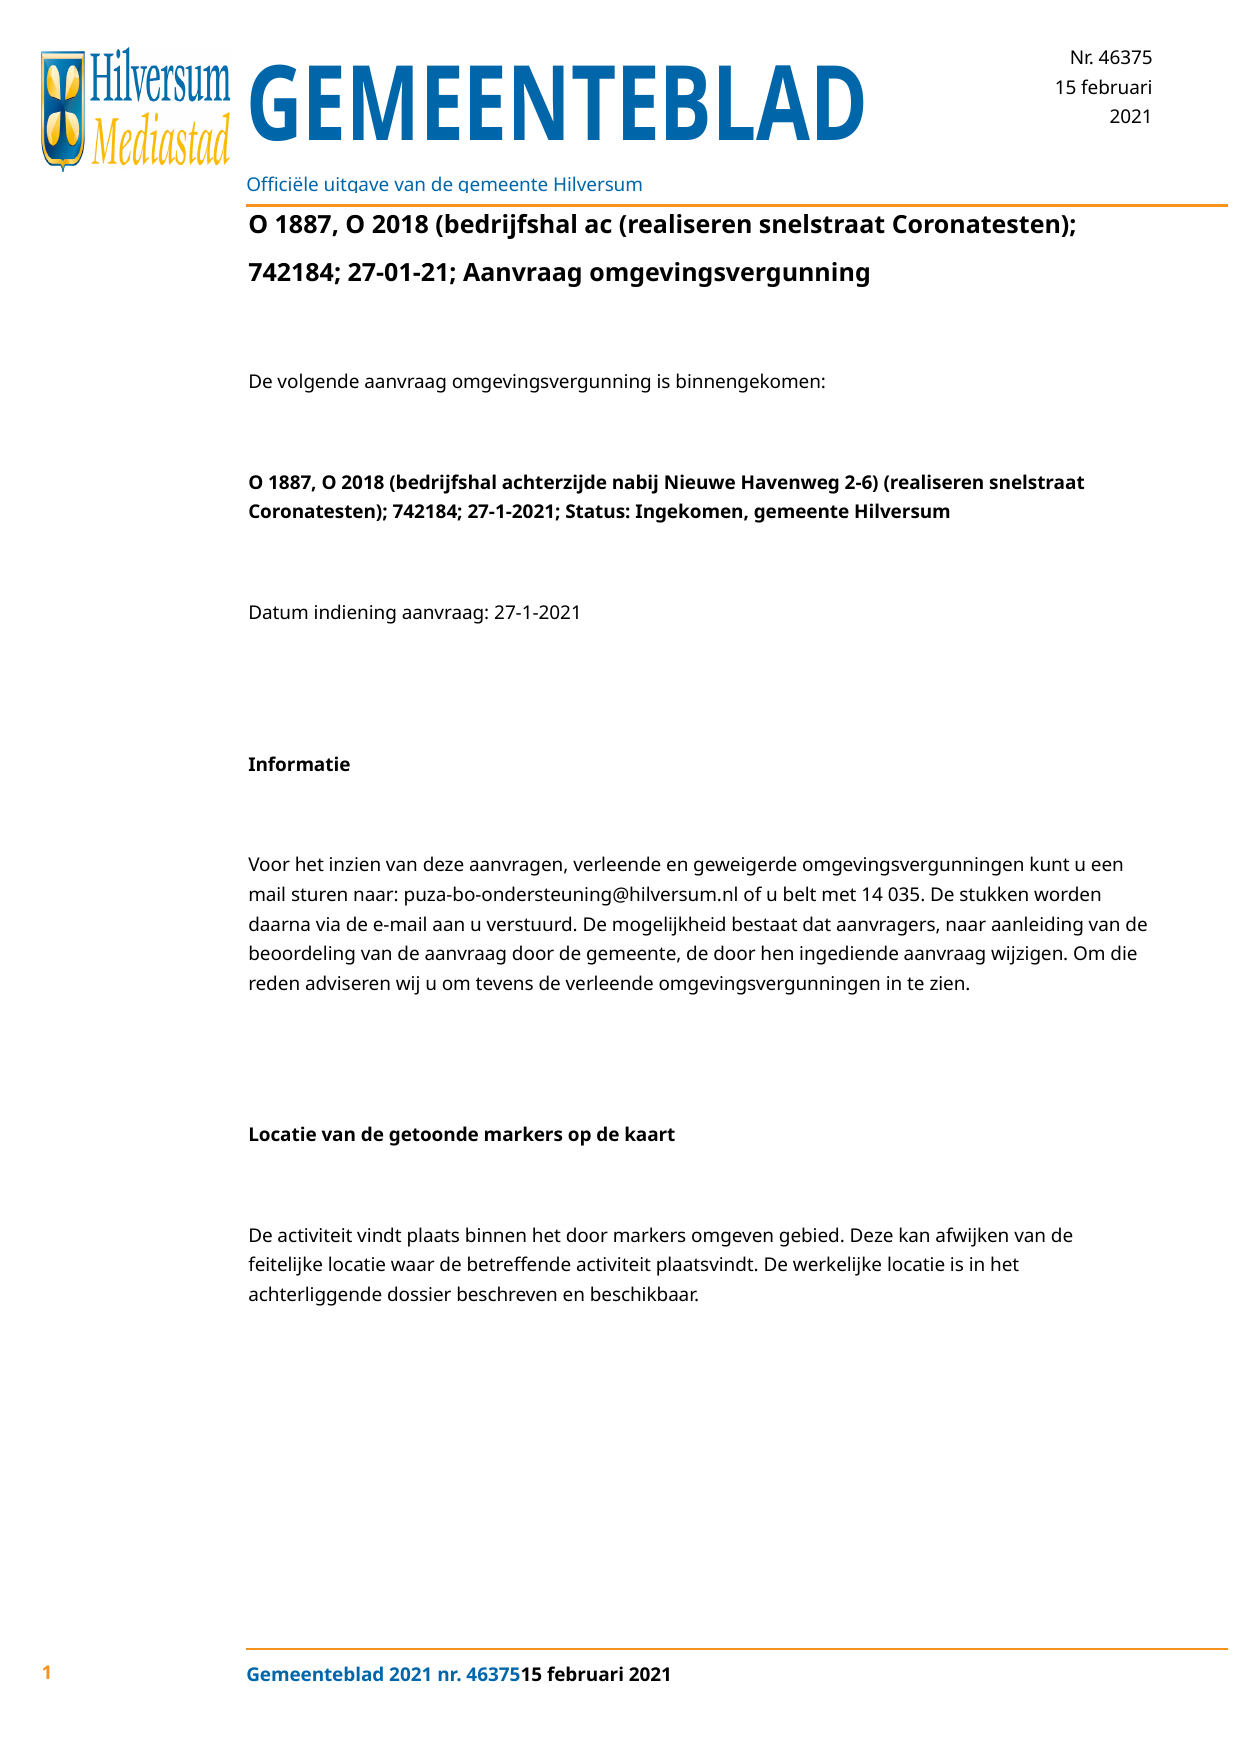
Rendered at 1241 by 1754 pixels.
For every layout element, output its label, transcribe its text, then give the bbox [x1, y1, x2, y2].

text Informatie [248, 751, 1152, 777]
text De volgende aanvraag omgevingsvergunning is binnengekomen: [248, 368, 1152, 394]
text Locatie van de getoonde markers op de kaart [248, 1121, 1152, 1147]
picture [41, 47, 231, 172]
text Voor het inzien van deze aanvragen, verleende en geweigerde omgevingsvergunningen kunt u een mail sturen naar: puza-bo-ondersteuning@hilversum.nl of u belt met 14 035. De stukken worden daarna via de e-mail aan u verstuurd. De mogelijkheid bestaat dat aanvragers, naar aanleiding van de beoordeling van de aanvraag door de gemeente, de door hen ingediende aanvraag wijzigen. Om die reden adviseren wij u om tevens de verleende omgevingsvergunningen in te zien. [248, 852, 1152, 996]
text Datum indiening aanvraag: 27-1-2021 [248, 599, 1152, 625]
text De activiteit vindt plaats binnen het door markers omgeven gebied. Deze kan afwijken van de feitelijke locatie waar de betreffende activiteit plaatsvindt. De werkelijke locatie is in het achterliggende dossier beschreven en beschikbaar. [248, 1222, 1152, 1307]
text O 1887, O 2018 (bedrijfshal ac (realiseren snelstraat Coronatesten); 742184; 27-01-21; Aanvraag omgevingsvergunning [248, 207, 1152, 288]
text O 1887, O 2018 (bedrijfshal achterzijde nabij Nieuwe Havenweg 2-6) (realiseren snelstraat Coronatesten); 742184; 27-1-2021; Status: Ingekomen, gemeente Hilversum [248, 469, 1152, 524]
